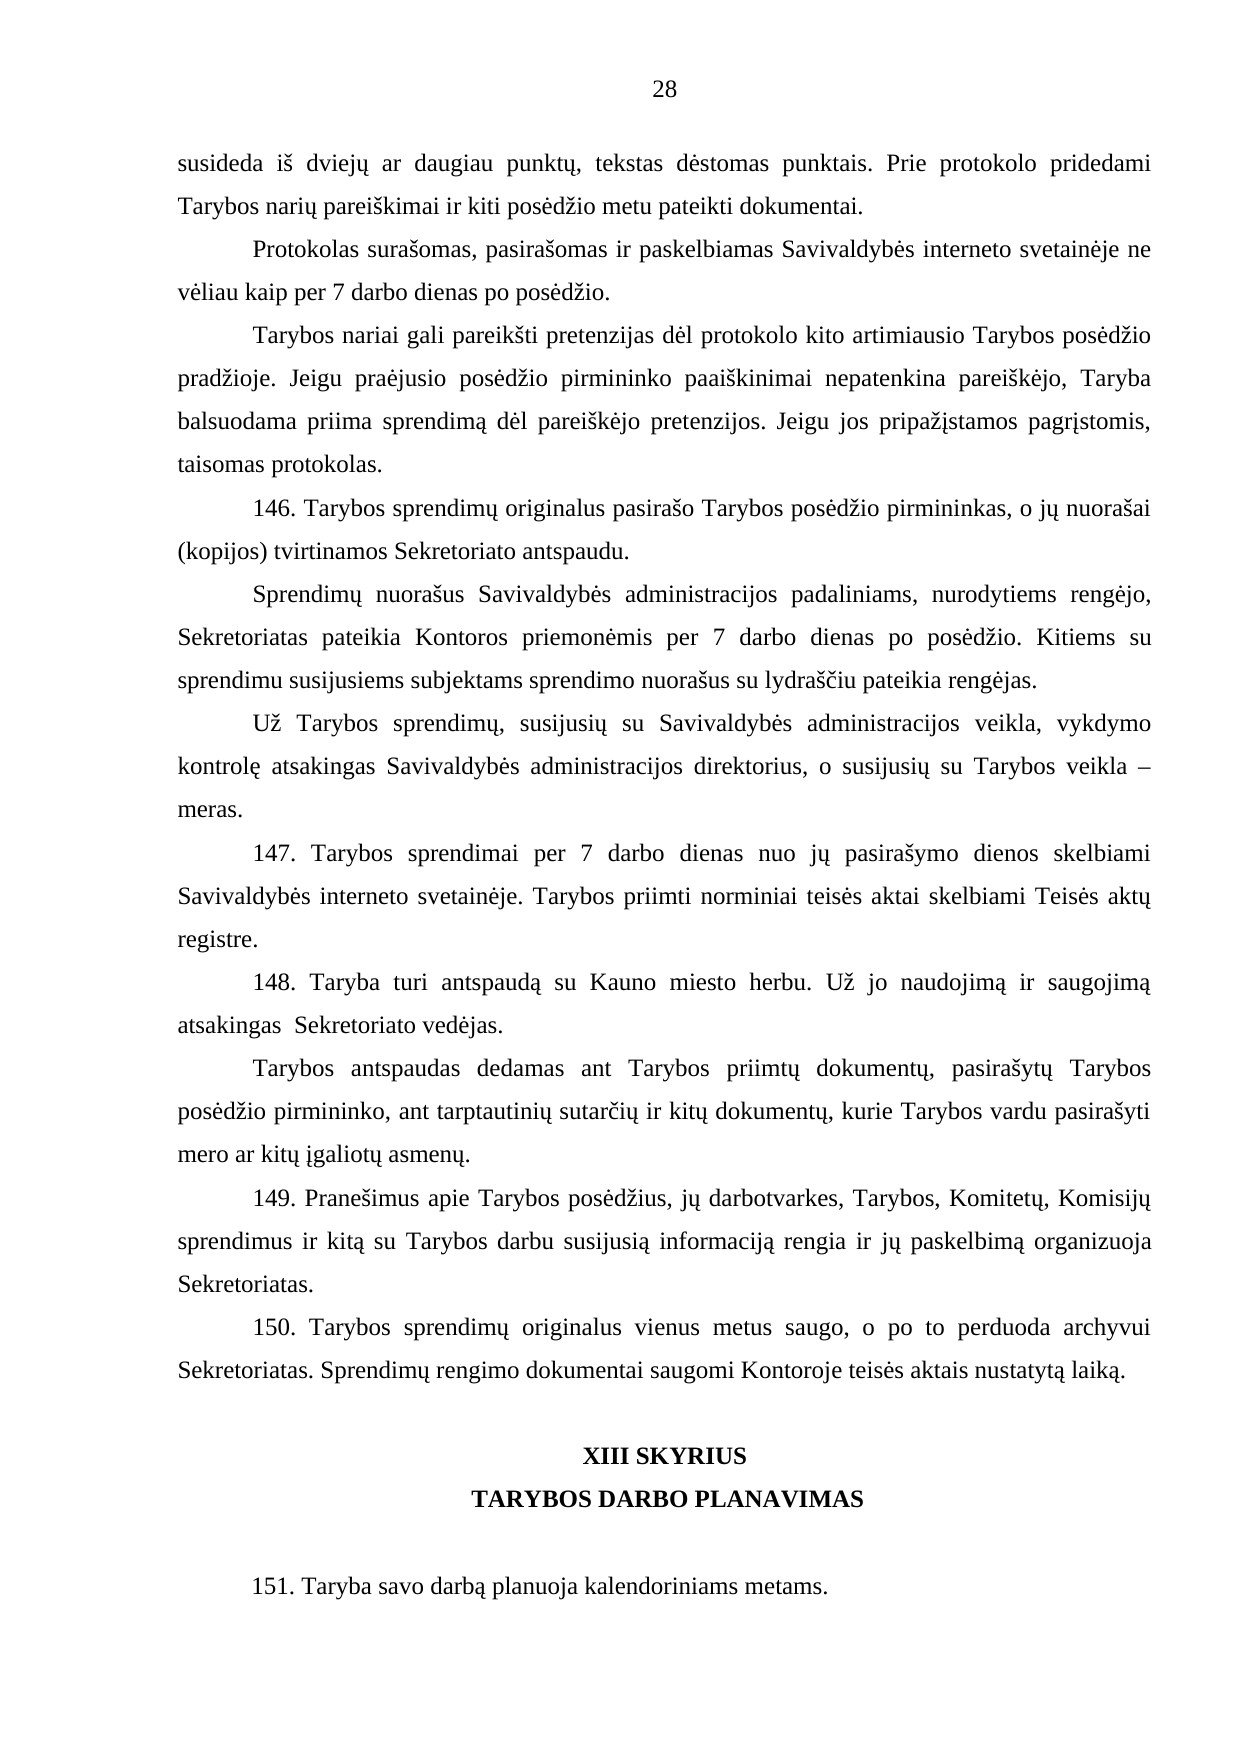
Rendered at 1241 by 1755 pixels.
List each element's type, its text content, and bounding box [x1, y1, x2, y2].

subtitle TARYBOS DARBO PLANAVIMAS [177, 1484, 1152, 1513]
text Tarybos antspaudas dedamas ant Tarybos priimtų dokumentų, pasirašytų Tarybos posėdžio pirmininko, ant tarptautinių sutarčių ir kitų dokumentų, kurie Tarybos vardu pasirašyti mero ar kitų įgaliotų asmenų. [177, 1053, 1152, 1168]
text 151. Taryba savo darbą planuoja kalendoriniams metams. [177, 1571, 1152, 1599]
text Sprendimų nuorašus Savivaldybės administracijos padaliniams, nurodytiems rengėjo, Sekretoriatas pateikia Kontoros priemonėmis per 7 darbo dienas po posėdžio. Kitiems su sprendimu susijusiems subjektams sprendimo nuorašus su lydraščiu pateikia rengėjas. [177, 579, 1152, 694]
text 146. Tarybos sprendimų originalus pasirašo Tarybos posėdžio pirmininkas, o jų nuorašai (kopijos) tvirtinamos Sekretoriato antspaudu. [177, 493, 1152, 564]
text 149. Pranešimus apie Tarybos posėdžius, jų darbotvarkes, Tarybos, Komitetų, Komisijų sprendimus ir kitą su Tarybos darbu susijusią informaciją rengia ir jų paskelbimą organizuoja Sekretoriatas. [177, 1183, 1152, 1298]
text Protokolas surašomas, pasirašomas ir paskelbiamas Savivaldybės interneto svetainėje ne vėliau kaip per 7 darbo dienas po posėdžio. [177, 234, 1152, 306]
text Tarybos nariai gali pareikšti pretenzijas dėl protokolo kito artimiausio Tarybos posėdžio pradžioje. Jeigu praėjusio posėdžio pirmininko paaiškinimai nepatenkina pareiškėjo, Taryba balsuodama priima sprendimą dėl pareiškėjo pretenzijos. Jeigu jos pripažįstamos pagrįstomis, taisomas protokolas. [177, 320, 1152, 478]
text susideda iš dviejų ar daugiau punktų, tekstas dėstomas punktais. Prie protokolo pridedami Tarybos narių pareiškimai ir kiti posėdžio metu pateikti dokumentai. [177, 148, 1152, 219]
text 150. Tarybos sprendimų originalus vienus metus saugo, o po to perduoda archyvui Sekretoriatas. Sprendimų rengimo dokumentai saugomi Kontoroje teisės aktais nustatytą laiką. [177, 1312, 1152, 1384]
text Už Tarybos sprendimų, susijusių su Savivaldybės administracijos veikla, vykdymo kontrolę atsakingas Savivaldybės administracijos direktorius, o susijusių su Tarybos veikla – meras. [177, 708, 1152, 823]
text 148. Taryba turi antspaudą su Kauno miesto herbu. Už jo naudojimą ir saugojimą atsakingas Sekretoriato vedėjas. [177, 967, 1152, 1039]
subtitle XIII SKYRIUS [177, 1441, 1152, 1470]
text 147. Tarybos sprendimai per 7 darbo dienas nuo jų pasirašymo dienos skelbiami Savivaldybės interneto svetainėje. Tarybos priimti norminiai teisės aktai skelbiami Teisės aktų registre. [177, 838, 1152, 953]
